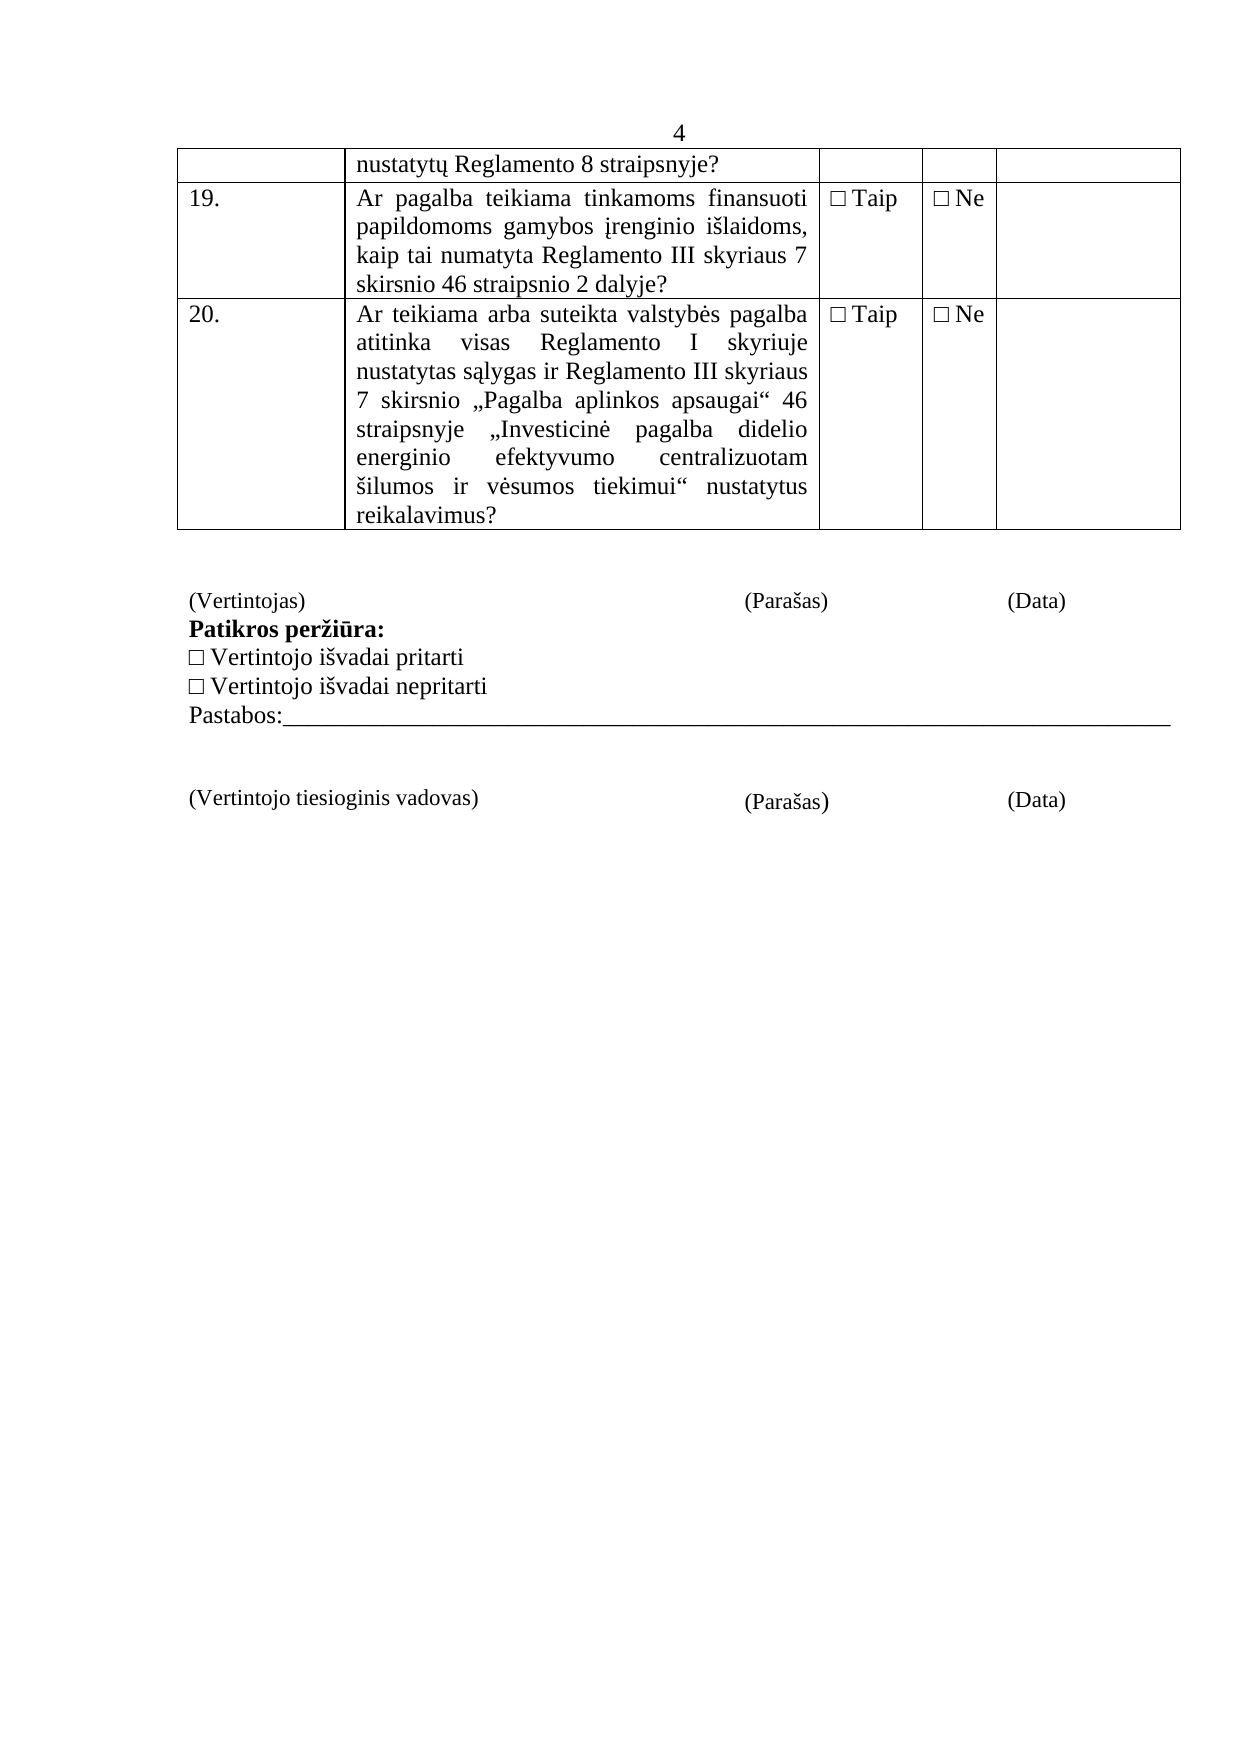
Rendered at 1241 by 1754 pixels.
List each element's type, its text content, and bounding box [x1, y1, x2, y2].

table_cell □ Ne [923, 299, 996, 529]
table_cell □ Taip [820, 183, 922, 298]
table_cell (Data) [996, 758, 1187, 815]
table_cell Patikros peržiūra: □ Vertintojo išvadai pritarti □ Vertintojo išvadai nepritarti Pastabos:_______________________________________________________________________ [177, 614, 1187, 757]
table_cell [997, 183, 1180, 298]
table_cell [1181, 182, 1187, 298]
table_cell Ar pagalba teikiama tinkamoms finansuoti papildomoms gamybos įrenginio išlaidoms, kaip tai numatyta Reglamento III skyriaus 7 skirsnio 46 straipsnio 2 dalyje? [346, 183, 819, 298]
table_cell [1181, 298, 1187, 529]
table_cell (Vertintojas) [177, 530, 733, 614]
table_cell [1181, 148, 1187, 182]
table_cell [997, 299, 1180, 529]
table_cell 19. [178, 183, 344, 298]
table_cell Ar teikiama arba suteikta valstybės pagalba atitinka visas Reglamento I skyriuje nustatytas sąlygas ir Reglamento III skyriaus 7 skirsnio „Pagalba aplinkos apsaugai“ 46 straipsnyje „Investicinė pagalba didelio energinio efektyvumo centralizuotam šilumos ir vėsumos tiekimui“ nustatytus reikalavimus? [346, 299, 819, 529]
table_cell (Parašas) [733, 530, 996, 614]
table_cell [820, 149, 922, 182]
table_cell nustatytų Reglamento 8 straipsnyje? [346, 149, 819, 182]
table_cell [923, 149, 996, 182]
table_cell [178, 149, 344, 182]
table_cell □ Taip [820, 299, 922, 529]
table_cell 20. [178, 299, 344, 529]
table_cell (Data) [996, 529, 1187, 614]
table_cell [997, 149, 1180, 182]
table_cell (Parašas) [733, 758, 996, 815]
table_cell (Vertintojo tiesioginis vadovas) [177, 758, 733, 815]
table_cell □ Ne [923, 183, 996, 298]
